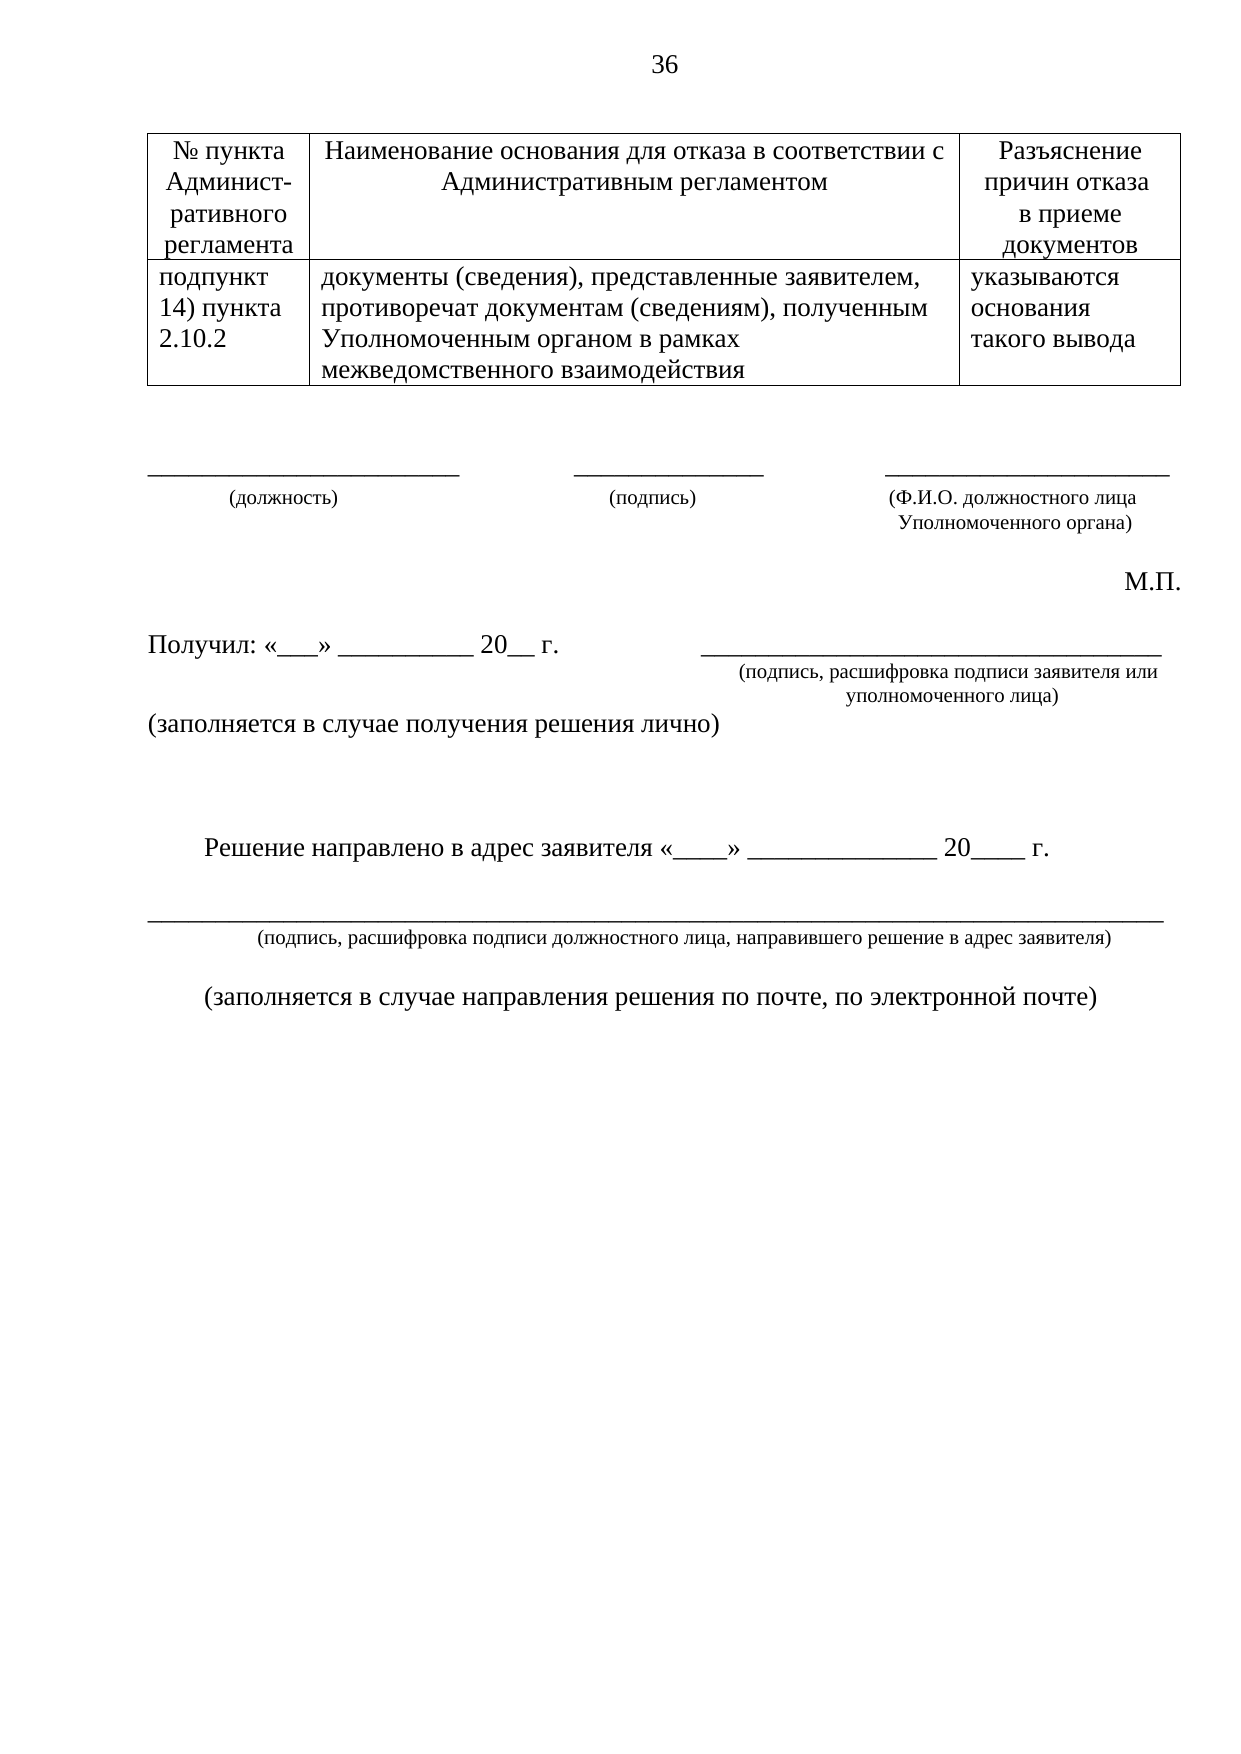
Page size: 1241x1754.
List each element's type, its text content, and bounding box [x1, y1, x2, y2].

table_header № пункта Админист-ративного регламента [148, 134, 309, 259]
text Решение направлено в адрес заявителя «____» ______________ 20____ г. [148, 832, 1181, 863]
text М.П. [148, 565, 1181, 597]
table_cell указываются основания такого вывода [960, 260, 1180, 384]
text уполномоченного лица) [148, 683, 1181, 707]
table_cell подпункт 14) пункта 2.10.2 [148, 260, 309, 384]
text Получил: «___» __________ 20__ г. __________________________________ [148, 628, 1181, 659]
text (должность) (подпись) (Ф.И.О. должностного лица [148, 479, 1181, 510]
table_cell документы (сведения), представленные заявителем, противоречат документам (сведениям), полученным Уполномоченным органом в рамках межведомственного взаимодействия [310, 260, 959, 384]
text _______________________ ______________ _____________________ [148, 448, 1181, 479]
table_header Наименование основания для отказа в соответствии с Административным регламентом [310, 134, 959, 259]
text (заполняется в случае получения решения лично) [148, 707, 1181, 738]
text (заполняется в случае направления решения по почте, по электронной почте) [148, 980, 1181, 1011]
text Уполномоченного органа) [148, 510, 1181, 534]
text (подпись, расшифровка подписи должностного лица, направившего решение в адрес заявителя) [148, 925, 1181, 949]
text (подпись, расшифровка подписи заявителя или [148, 659, 1181, 683]
table_header Разъяснение причин отказа в приеме документов [960, 134, 1180, 259]
text ___________________________________________________________________________ [148, 894, 1181, 925]
